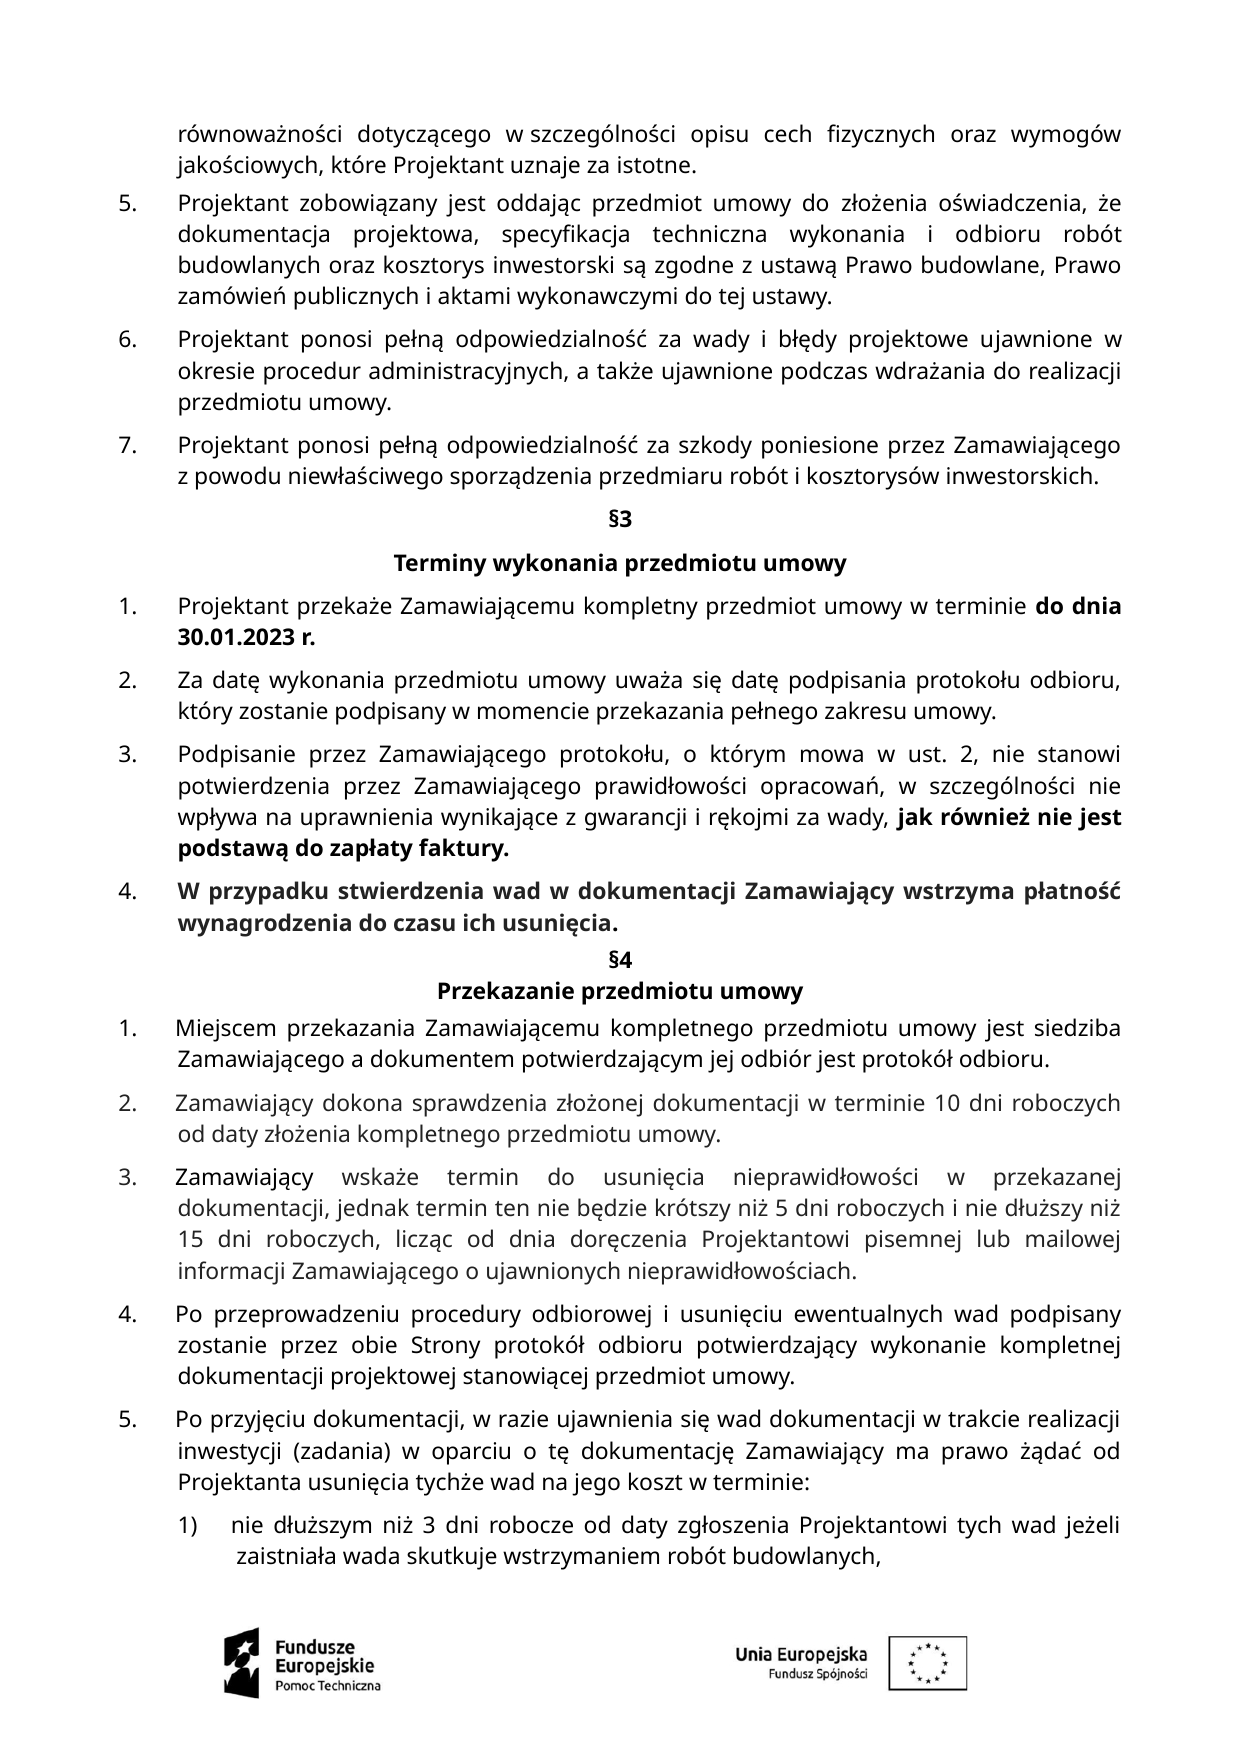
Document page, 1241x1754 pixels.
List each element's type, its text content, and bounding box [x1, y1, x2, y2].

list Zamawiający wskaże termin do usunięcia nieprawidłowości w przekazanej dokumentacji, jednak termin ten nie będzie krótszy niż 5 dni roboczych i nie dłuższy niż 15 dni roboczych, licząc od dnia doręczenia Projektantowi pisemnej lub mailowej informacji Zamawiającego o ujawnionych nieprawidłowościach. [118, 1161, 1122, 1286]
text §4 [118, 944, 1122, 975]
picture [221, 1625, 968, 1699]
list Miejscem przekazania Zamawiającemu kompletnego przedmiotu umowy jest siedziba Zamawiającego a dokumentem potwierdzającym jej odbiór jest protokół odbioru. [118, 1012, 1122, 1075]
text Terminy wykonania przedmiotu umowy [118, 547, 1122, 578]
list Projektant ponosi pełną odpowiedzialność za wady i błędy projektowe ujawnione w okresie procedur administracyjnych, a także ujawnione podczas wdrażania do realizacji przedmiotu umowy. [118, 323, 1122, 417]
list Projektant zobowiązany jest oddając przedmiot umowy do złożenia oświadczenia, że dokumentacja projektowa, specyfikacja techniczna wykonania i odbioru robót budowlanych oraz kosztorys inwestorski są zgodne z ustawą Prawo budowlane, Prawo zamówień publicznych i aktami wykonawczymi do tej ustawy. [118, 187, 1122, 312]
text §3 [118, 503, 1122, 535]
list Za datę wykonania przedmiotu umowy uważa się datę podpisania protokołu odbioru, który zostanie podpisany w momencie przekazania pełnego zakresu umowy. [118, 664, 1122, 727]
list równoważności dotyczącego w szczególności opisu cech fizycznych oraz wymogów jakościowych, które Projektant uznaje za istotne. [118, 118, 1122, 181]
list Po przeprowadzeniu procedury odbiorowej i usunięciu ewentualnych wad podpisany zostanie przez obie Strony protokół odbioru potwierdzający wykonanie kompletnej dokumentacji projektowej stanowiącej przedmiot umowy. [118, 1298, 1122, 1392]
list Podpisanie przez Zamawiającego protokołu, o którym mowa w ust. 2, nie stanowi potwierdzenia przez Zamawiającego prawidłowości opracowań, w szczególności nie wpływa na uprawnienia wynikające z gwarancji i rękojmi za wady, jak również nie jest podstawą do zapłaty faktury. [118, 738, 1122, 863]
list Zamawiający dokona sprawdzenia złożonej dokumentacji w terminie 10 dni roboczych od daty złożenia kompletnego przedmiotu umowy. [118, 1087, 1122, 1149]
list nie dłuższym niż 3 dni robocze od daty zgłoszenia Projektantowi tych wad jeżeli zaistniała wada skutkuje wstrzymaniem robót budowlanych, [177, 1509, 1122, 1572]
list Po przyjęciu dokumentacji, w razie ujawnienia się wad dokumentacji w trakcie realizacji inwestycji (zadania) w oparciu o tę dokumentację Zamawiający ma prawo żądać od Projektanta usunięcia tychże wad na jego koszt w terminie: [118, 1403, 1122, 1497]
list Projektant przekaże Zamawiającemu kompletny przedmiot umowy w terminie do dnia 30.01.2023 r. [118, 590, 1122, 652]
text Przekazanie przedmiotu umowy [118, 975, 1122, 1006]
list Projektant ponosi pełną odpowiedzialność za szkody poniesione przez Zamawiającego z powodu niewłaściwego sporządzenia przedmiaru robót i kosztorysów inwestorskich. [118, 429, 1122, 492]
list W przypadku stwierdzenia wad w dokumentacji Zamawiający wstrzyma płatność wynagrodzenia do czasu ich usunięcia. [118, 875, 1122, 938]
